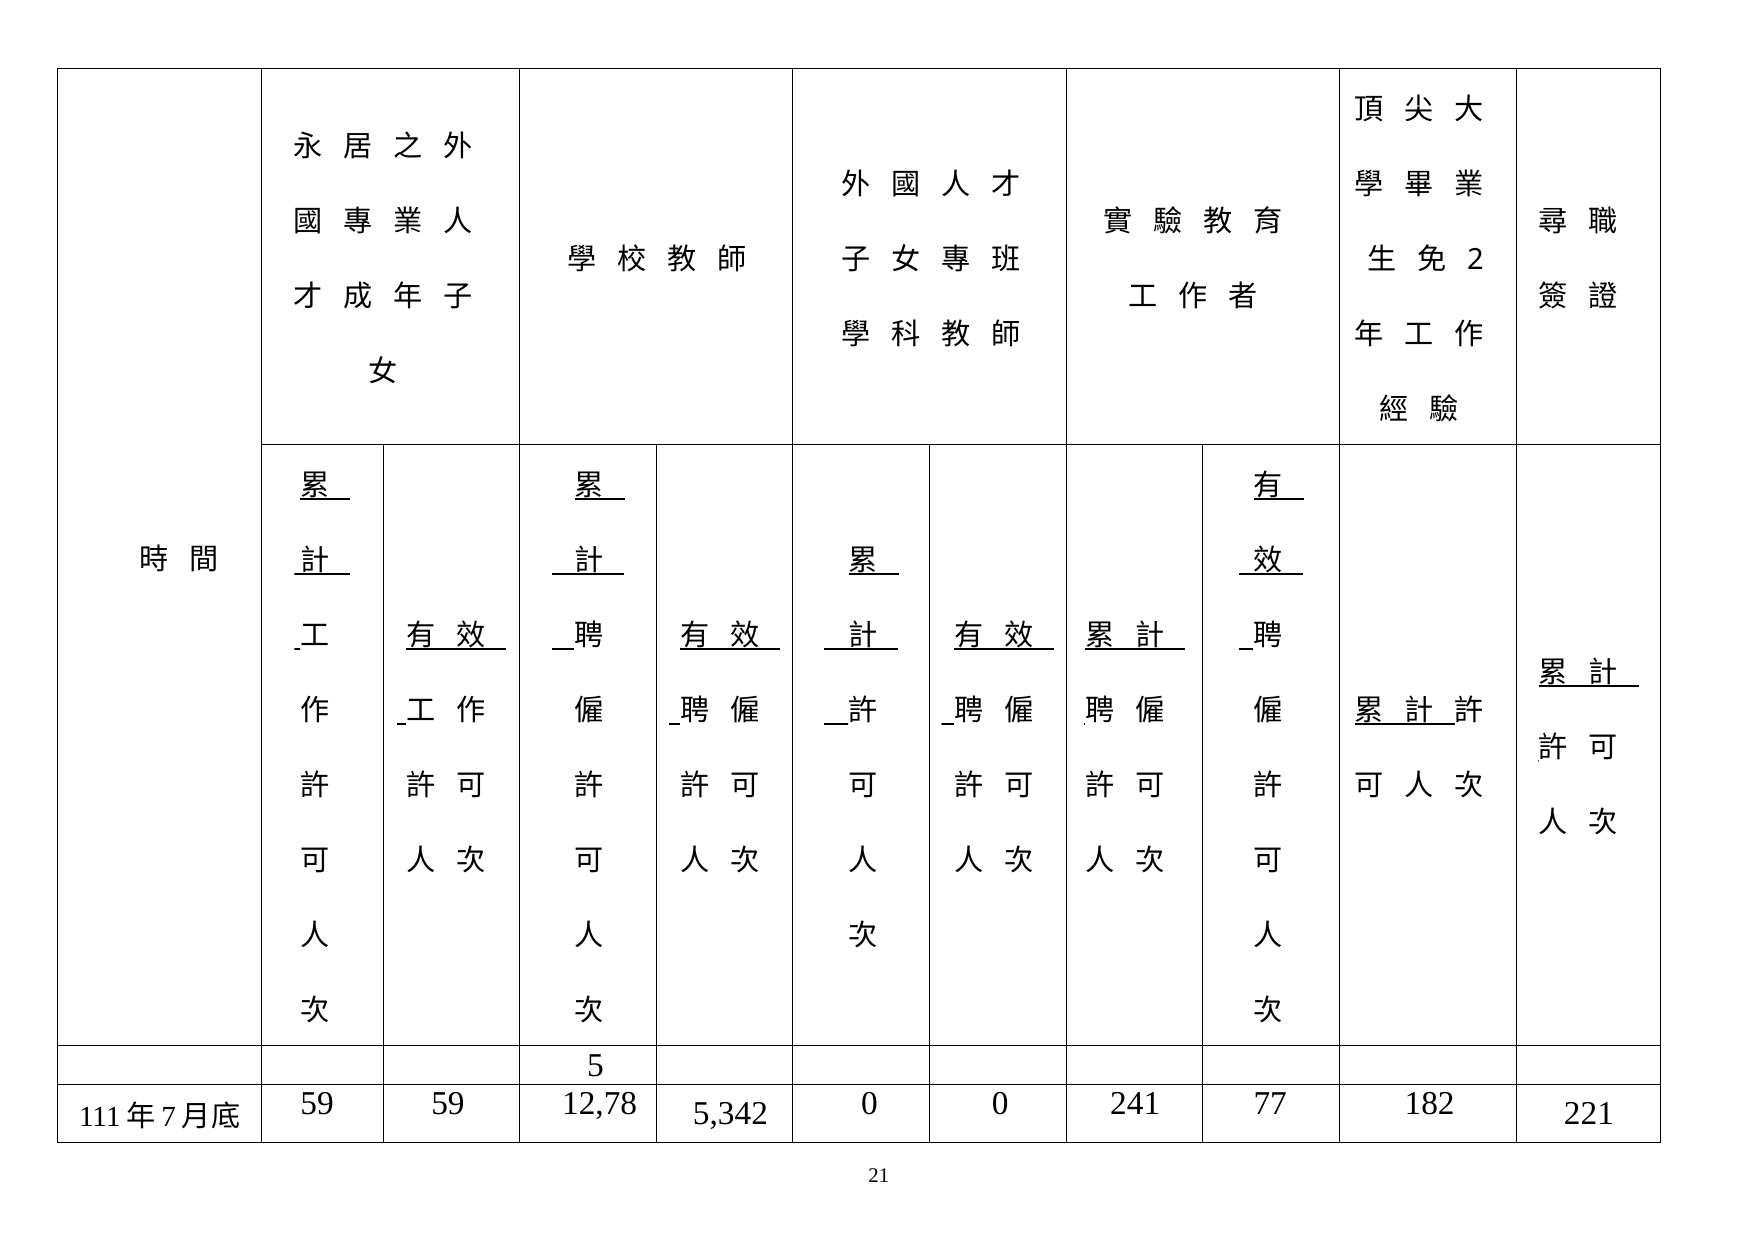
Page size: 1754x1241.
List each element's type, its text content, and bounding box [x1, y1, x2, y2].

table_cell 241 [1067, 1085, 1202, 1142]
table_cell 累計許可人次 [1517, 445, 1660, 1045]
table_header 實驗教育工作者 [1067, 69, 1339, 444]
table_cell 182 [1340, 1085, 1516, 1142]
table_cell [58, 1046, 261, 1084]
table_cell 累計工作許可人次 [262, 445, 383, 1045]
table_cell 0 [930, 1085, 1066, 1142]
table_cell 累計許可人次 [1340, 445, 1516, 1045]
table_cell [1203, 1046, 1339, 1084]
table_cell 有效工作許可人次 [384, 445, 519, 1045]
table_cell 有效聘僱許可人次 [657, 445, 792, 1045]
table_cell [930, 1046, 1066, 1084]
table_cell 有效聘僱許可人次 [1203, 445, 1339, 1045]
table_cell [262, 1046, 383, 1084]
table_cell 累計聘僱許可人次 [1067, 445, 1202, 1045]
table_cell [1340, 1046, 1516, 1084]
table_cell 77 [1203, 1085, 1339, 1142]
table_header 時間 [58, 69, 261, 1045]
table_cell 有效聘僱許可人次 [930, 445, 1066, 1045]
table_cell 221 [1517, 1085, 1660, 1142]
table_cell [657, 1046, 792, 1084]
table_cell 59 [262, 1085, 383, 1142]
table_header 外國人才子女專班學科教師 [793, 69, 1066, 444]
table_header 頂尖大學畢業生免2年工作經驗 [1340, 69, 1516, 444]
table_cell 0 [793, 1085, 929, 1142]
table_cell 累計許可人次 [793, 445, 929, 1045]
table_header 尋職簽證 [1517, 69, 1660, 444]
table_header 學校教師 [520, 69, 792, 444]
table_cell [384, 1046, 519, 1084]
table_cell [1067, 1046, 1202, 1084]
table_cell 累計聘僱許可人次 [520, 445, 656, 1045]
table_cell [793, 1046, 929, 1084]
table_cell 12,78 [520, 1085, 656, 1142]
table_cell 111年7月底 [58, 1085, 261, 1142]
table_cell 59 [384, 1085, 519, 1142]
table_cell 5 [520, 1046, 656, 1084]
table_header 永居之外國專業人才成年子女 [262, 69, 519, 444]
table_cell [1517, 1046, 1660, 1084]
table_cell 5,342 [657, 1085, 792, 1142]
